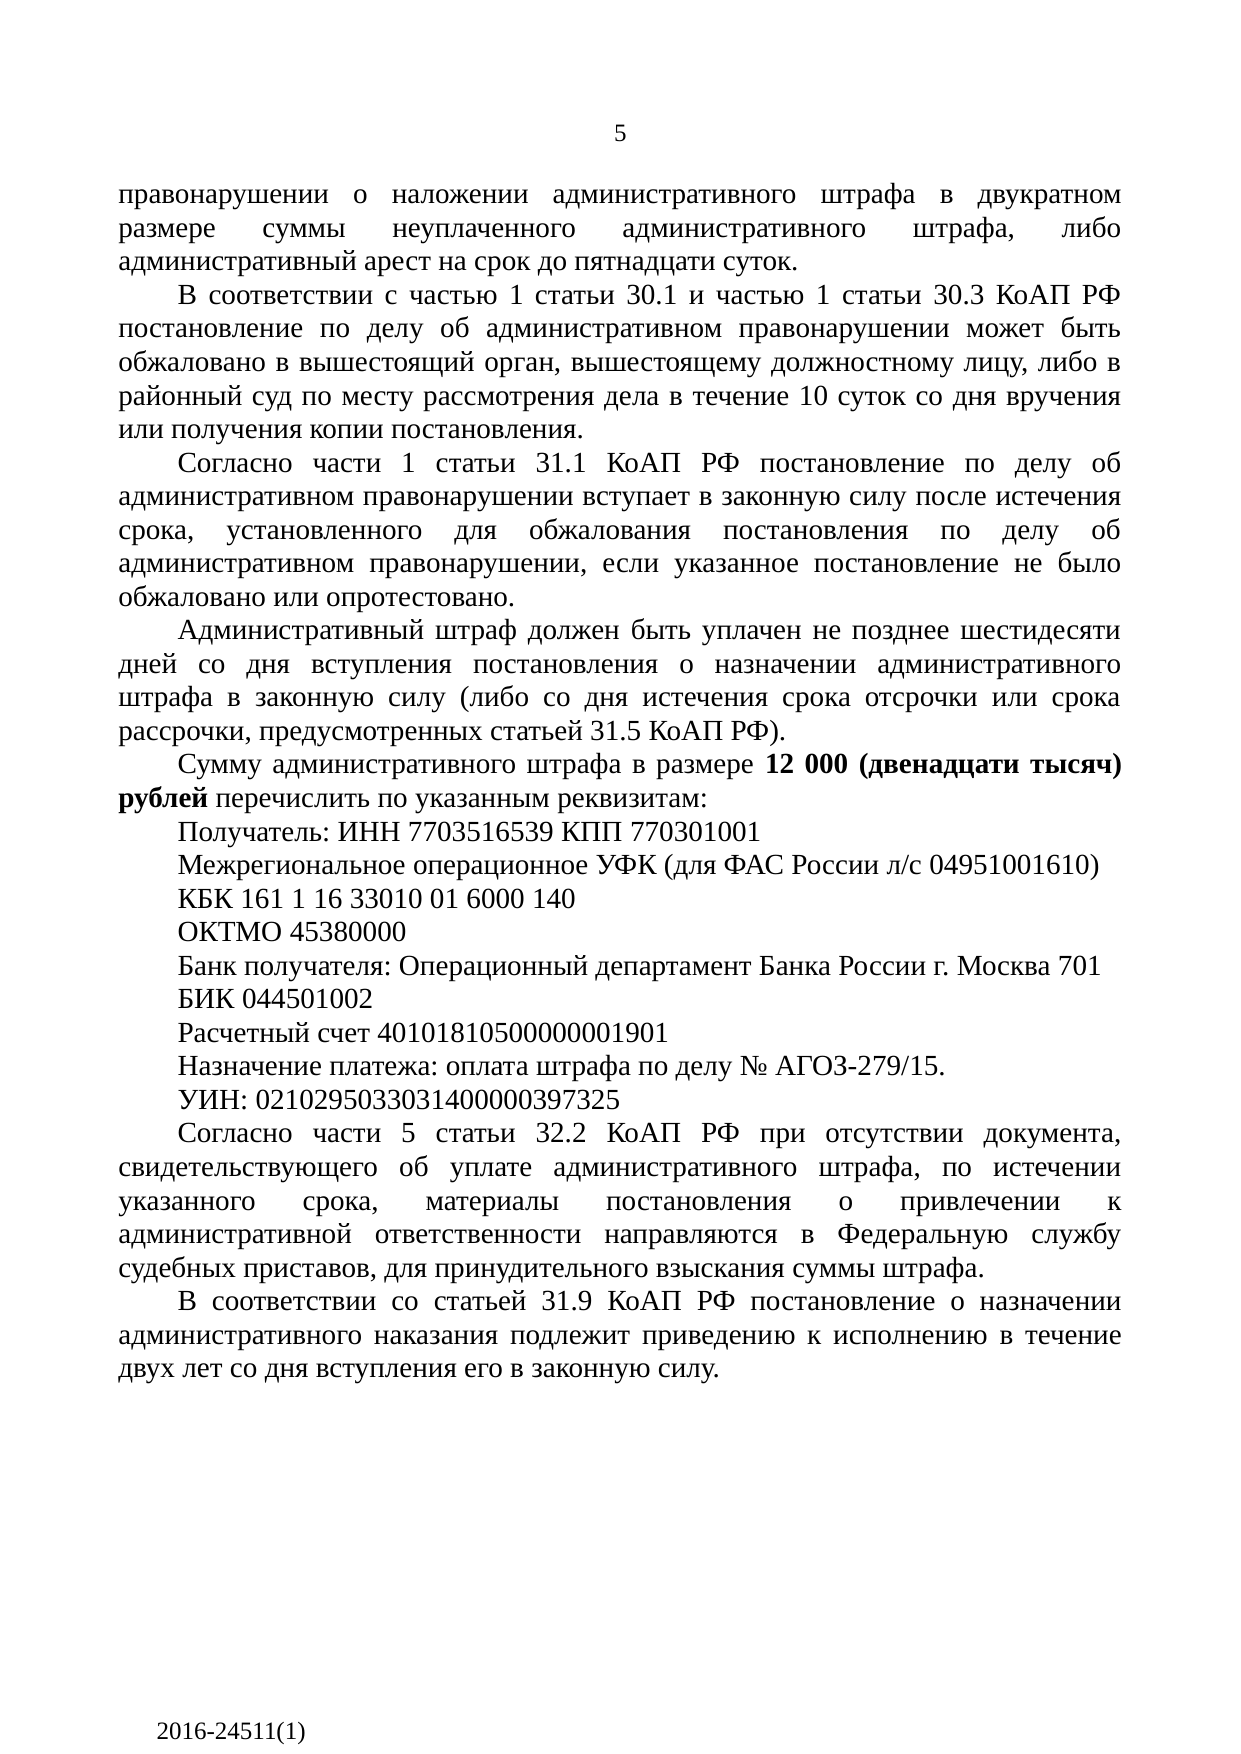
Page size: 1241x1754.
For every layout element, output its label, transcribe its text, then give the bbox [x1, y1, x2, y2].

text Получатель: ИНН 7703516539 КПП 770301001 [118, 814, 1122, 847]
text Банк получателя: Операционный департамент Банка России г. Москва 701 [118, 948, 1122, 981]
text Согласно части 5 статьи 32.2 КоАП РФ при отсутствии документа, свидетельствующего об уплате административного штрафа, по истечении указанного срока, материалы постановления о привлечении к административной ответственности направляются в Федеральную службу судебных приставов, для принудительного взыскания суммы штрафа. [118, 1116, 1122, 1283]
text Назначение платежа: оплата штрафа по делу № АГОЗ-279/15. [118, 1048, 1122, 1082]
text Согласно части 1 статьи 31.1 КоАП РФ постановление по делу об административном правонарушении вступает в законную силу после истечения срока, установленного для обжалования постановления по делу об административном правонарушении, если указанное постановление не было обжаловано или опротестовано. [118, 445, 1122, 612]
text В соответствии со статьей 31.9 КоАП РФ постановление о назначении административного наказания подлежит приведению к исполнению в течение двух лет со дня вступления его в законную силу. [118, 1283, 1122, 1384]
text КБК 161 1 16 33010 01 6000 140 [118, 881, 1122, 914]
text правонарушении о наложении административного штрафа в двукратном размере суммы неуплаченного административного штрафа, либо административный арест на срок до пятнадцати суток. [118, 176, 1122, 277]
text Сумму административного штрафа в размере 12 000 (двенадцати тысяч) рублей перечислить по указанным реквизитам: [118, 747, 1122, 814]
text Административный штраф должен быть уплачен не позднее шестидесяти дней со дня вступления постановления о назначении административного штрафа в законную силу (либо со дня истечения срока отсрочки или срока рассрочки, предусмотренных статьей 31.5 КоАП РФ). [118, 612, 1122, 747]
text УИН: 0210295033031400000397325 [118, 1082, 1122, 1116]
text В соответствии с частью 1 статьи 30.1 и частью 1 статьи 30.3 КоАП РФ постановление по делу об административном правонарушении может быть обжаловано в вышестоящий орган, вышестоящему должностному лицу, либо в районный суд по месту рассмотрения дела в течение 10 суток со дня вручения или получения копии постановления. [118, 277, 1122, 445]
text ОКТМО 45380000 [118, 914, 1122, 948]
text Межрегиональное операционное УФК (для ФАС России л/с 04951001610) [118, 847, 1122, 881]
text Расчетный счет 40101810500000001901 [118, 1015, 1122, 1048]
text БИК 044501002 [118, 981, 1122, 1015]
